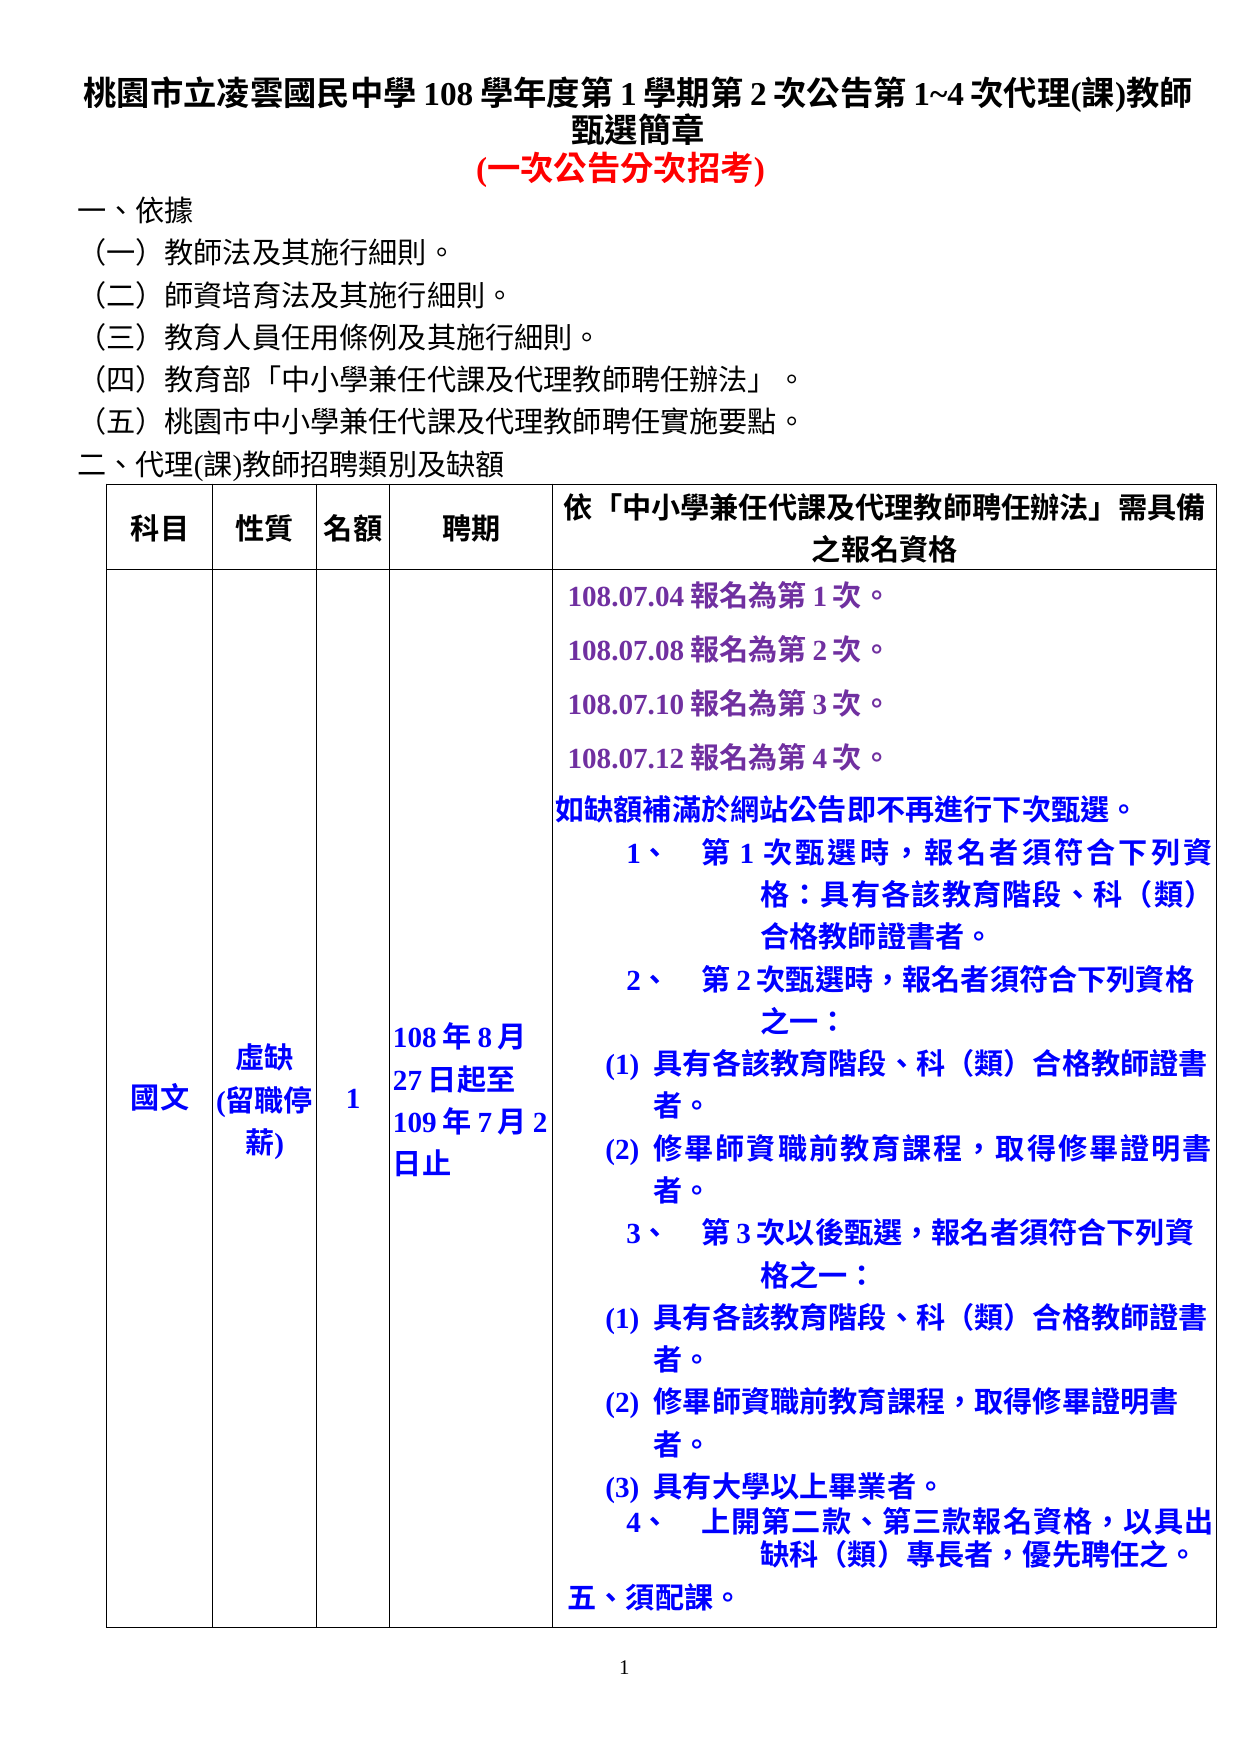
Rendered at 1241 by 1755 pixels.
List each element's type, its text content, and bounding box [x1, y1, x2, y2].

text （四）教育部「中小學兼任代課及代理教師聘任辦法」。 [77, 357, 1163, 399]
table_cell 1 [317, 570, 389, 1627]
table_cell 108.07.04報名為第1次。 108.07.08報名為第2次。 108.07.10報名為第3次。 108.07.12報名為第4次。 如缺額補滿於網站公告即不再進行下次甄選。 第1次甄選時，報名者須符合下列資格：具有各該教育階段、科（類）合格教師證書者。 第2次甄選時，報名者須符合下列資格之一： 具有各該教育階段、科（類）合格教師證書者。 修畢師資職前教育課程，取得修畢證明書者。 第3次以後甄選，報名者須符合下列資格之一： 具有各該教育階段、科（類）合格教師證書者。 修畢師資職前教育課程，取得修畢證明書者。 具有大學以上畢業者。 上開第二款、第三款報名資格，以具出缺科（類）專長者，優先聘任之。 五、須配課。 [553, 570, 1216, 1627]
text （三）教育人員任用條例及其施行細則。 [77, 314, 1163, 357]
text (一次公告分次招考) [77, 150, 1163, 187]
text （二）師資培育法及其施行細則。 [77, 272, 1163, 314]
table_cell 108年8月27日起至109年7月2日止 [390, 570, 552, 1627]
table_header 依「中小學兼任代課及代理教師聘任辦法」需具備之報名資格 [553, 485, 1216, 569]
text （五）桃園市中小學兼任代課及代理教師聘任實施要點。 [77, 399, 1163, 441]
table_header 科目 [107, 485, 212, 569]
table_header 性質 [213, 485, 316, 569]
text 一、依據 [77, 187, 1163, 230]
text 桃園市立凌雲國民中學108學年度第1學期第2次公告第1~4次代理(課)教師甄選簡章 [77, 75, 1199, 150]
text 二、代理(課)教師招聘類別及缺額 [77, 441, 1163, 483]
table_cell 虛缺 (留職停薪) [213, 570, 316, 1627]
table_header 名額 [317, 485, 389, 569]
text （一）教師法及其施行細則。 [77, 230, 1163, 272]
table_cell 國文 [107, 570, 212, 1627]
table_header 聘期 [390, 485, 552, 569]
